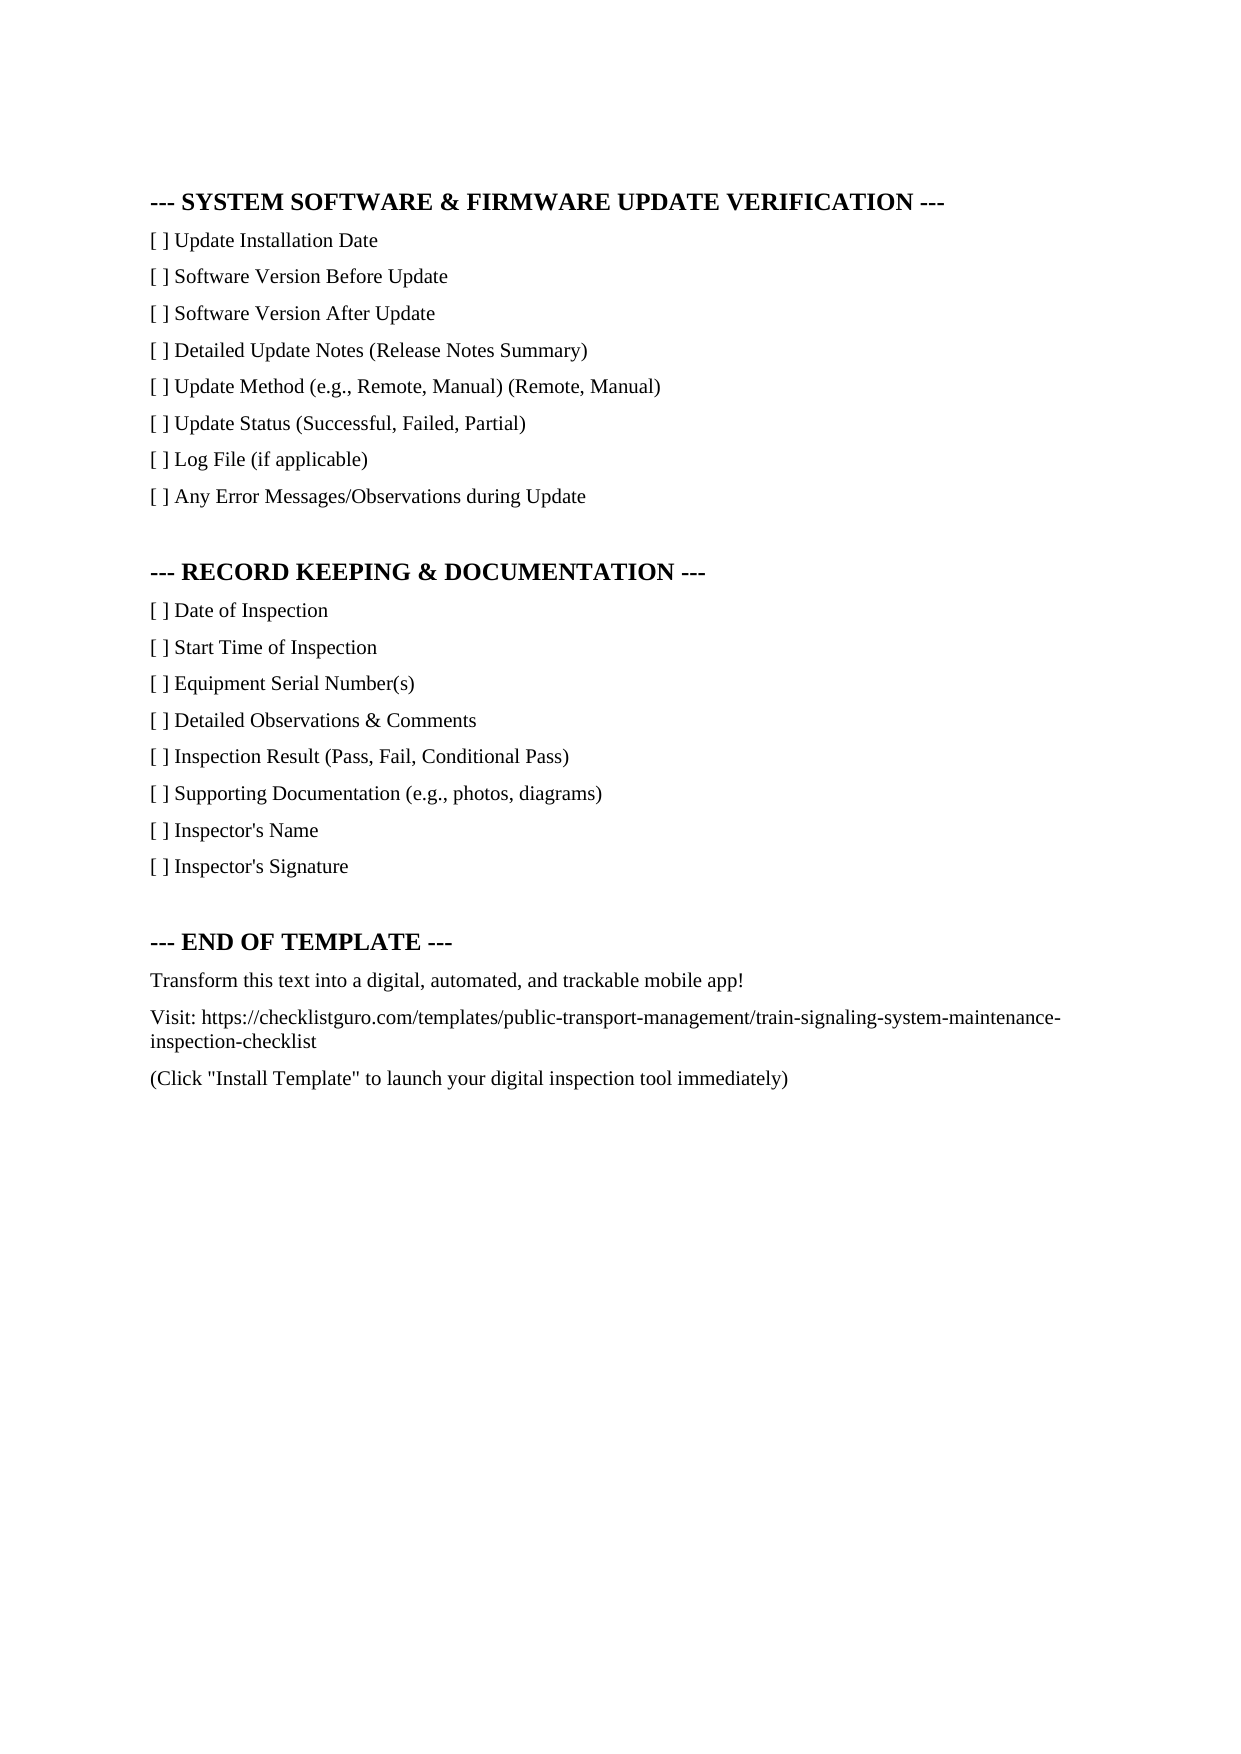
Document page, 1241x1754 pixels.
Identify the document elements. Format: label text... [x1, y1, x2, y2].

text [ ] Log File (if applicable) [150, 447, 1090, 471]
text [ ] Any Error Messages/Observations during Update [150, 484, 1090, 508]
text [ ] Update Method (e.g., Remote, Manual) (Remote, Manual) [150, 374, 1090, 398]
text Visit: https://checklistguro.com/templates/public-transport-management/train-signaling-system-maintenance-inspection-checklist [150, 1005, 1090, 1053]
text --- RECORD KEEPING & DOCUMENTATION --- [150, 557, 1090, 586]
text --- SYSTEM SOFTWARE & FIRMWARE UPDATE VERIFICATION --- [150, 187, 1090, 215]
text [ ] Inspector's Name [150, 817, 1090, 842]
text [ ] Update Installation Date [150, 228, 1090, 252]
text [ ] Start Time of Inspection [150, 635, 1090, 659]
text [ ] Detailed Update Notes (Release Notes Summary) [150, 337, 1090, 362]
text [ ] Update Status (Successful, Failed, Partial) [150, 411, 1090, 435]
text Transform this text into a digital, automated, and trackable mobile app! [150, 968, 1090, 992]
text [ ] Date of Inspection [150, 598, 1090, 622]
text [ ] Detailed Observations & Comments [150, 708, 1090, 732]
text [ ] Supporting Documentation (e.g., photos, diagrams) [150, 781, 1090, 805]
text [ ] Software Version Before Update [150, 264, 1090, 288]
text [ ] Equipment Serial Number(s) [150, 671, 1090, 695]
text [ ] Software Version After Update [150, 301, 1090, 325]
text [ ] Inspector's Signature [150, 854, 1090, 878]
text (Click "Install Template" to launch your digital inspection tool immediately) [150, 1066, 1090, 1090]
text [ ] Inspection Result (Pass, Fail, Conditional Pass) [150, 744, 1090, 768]
text --- END OF TEMPLATE --- [150, 927, 1090, 956]
